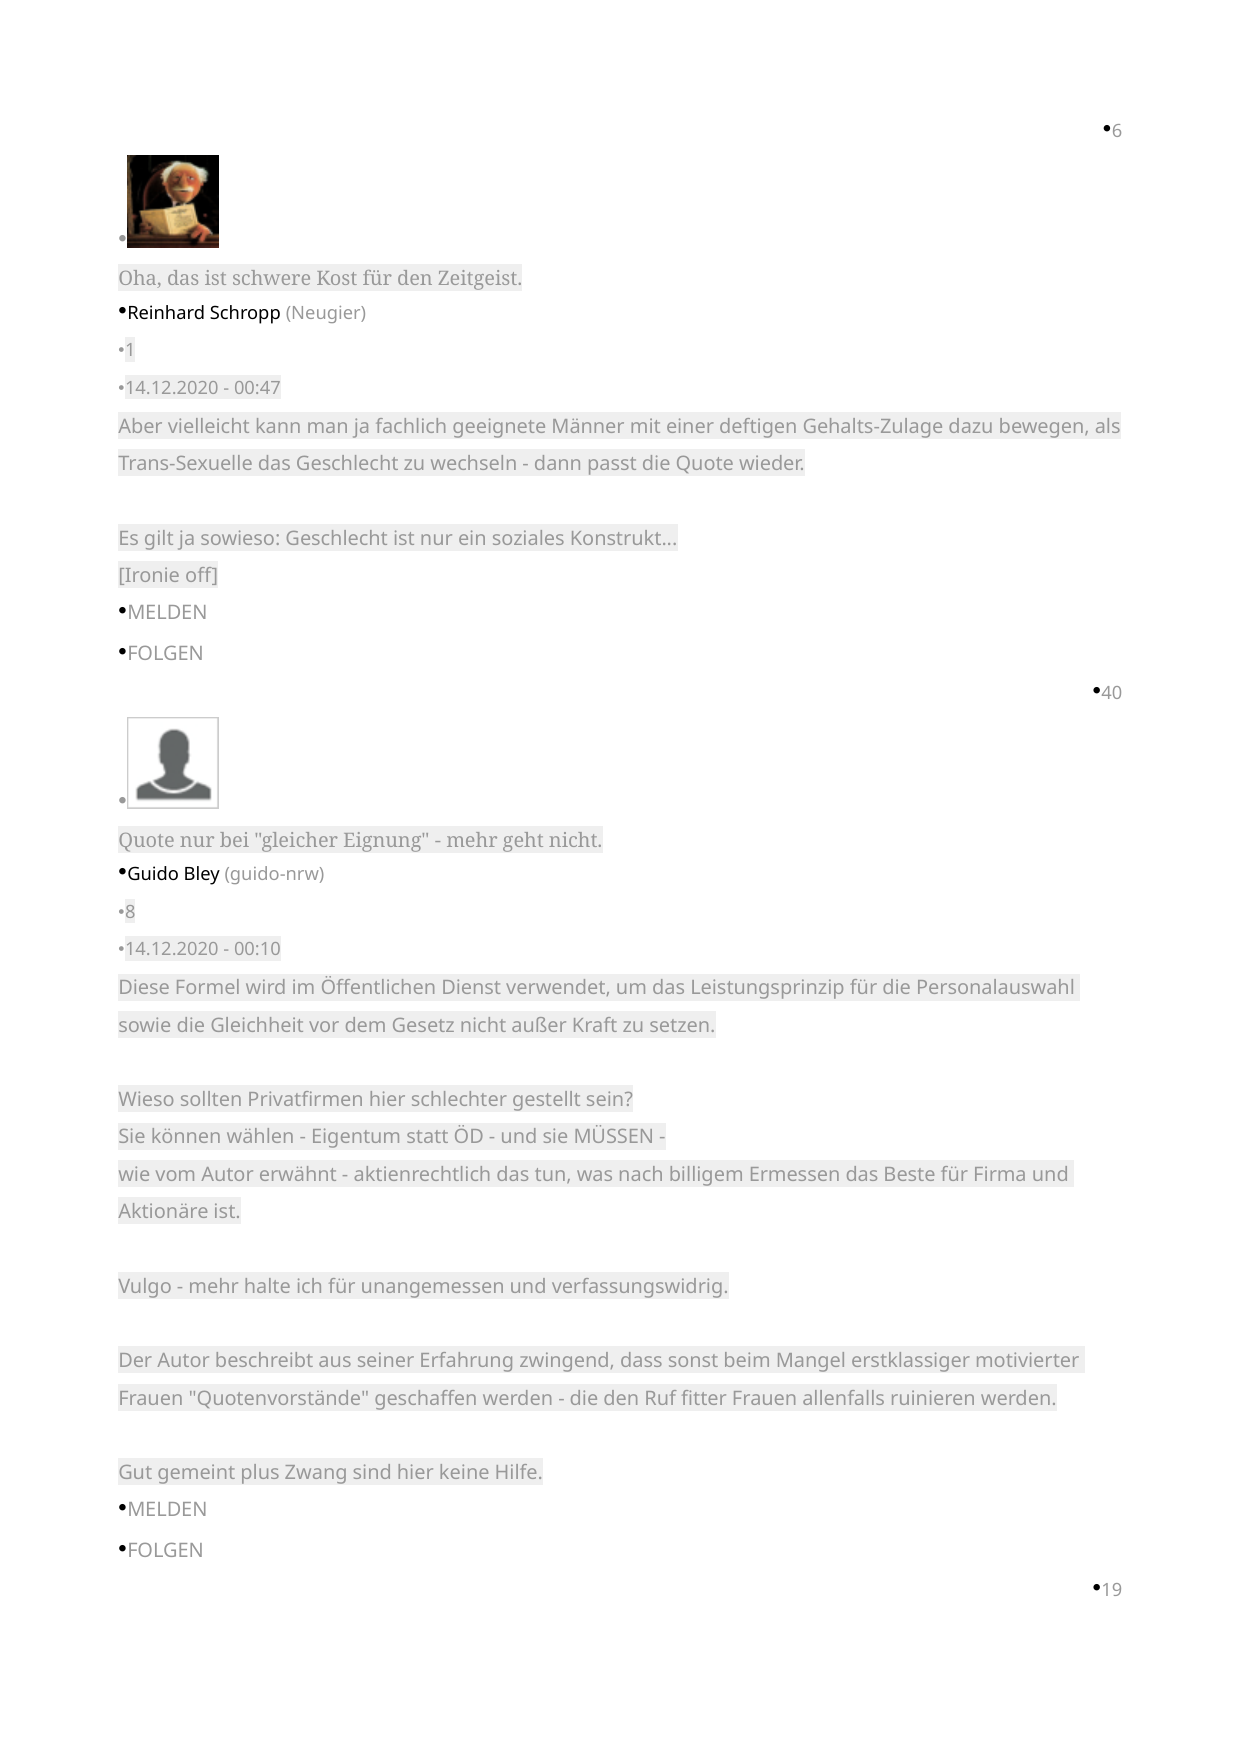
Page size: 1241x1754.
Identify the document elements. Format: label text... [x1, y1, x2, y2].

list 40 [118, 680, 1122, 705]
list Aber vielleicht kann man ja fachlich geeignete Männer mit einer deftigen Gehalts-Zulage dazu bewegen, als Trans-Sexuelle das Geschlecht zu wechseln - dann passt die Quote wieder. Es gilt ja sowieso: Geschlecht ist nur ein soziales Konstrukt... [Ironie off] [118, 412, 1122, 588]
list Diese Formel wird im Öffentlichen Dienst verwendet, um das Leistungsprinzip für die Personalauswahl sowie die Gleichheit vor dem Gesetz nicht außer Kraft zu setzen. Wieso sollten Privatfirmen hier schlechter gestellt sein? Sie können wählen - Eigentum statt ÖD - und sie MÜSSEN - wie vom Autor erwähnt - aktienrechtlich das tun, was nach billigem Ermessen das Beste für Firma und Aktionäre ist. Vulgo - mehr halte ich für unangemessen und verfassungswidrig. Der Autor beschreibt aus seiner Erfahrung zwingend, dass sonst beim Mangel erstklassiger motivierter Frauen "Quotenvorstände" geschaffen werden - die den Ruf fitter Frauen allenfalls ruinieren werden. Gut gemeint plus Zwang sind hier keine Hilfe. [118, 973, 1122, 1485]
list FOLGEN [118, 639, 1122, 666]
list 1 [118, 337, 1122, 362]
list 19 [118, 1577, 1122, 1602]
list MELDEN [118, 1496, 1122, 1523]
list Oha, das ist schwere Kost für den Zeitgeist. [118, 264, 1122, 291]
list 14.12.2020 - 00:47 [118, 374, 1122, 399]
list 8 [118, 898, 1122, 923]
picture [127, 155, 219, 248]
list Reinhard Schropp (Neugier) [118, 299, 1122, 324]
list FOLGEN [118, 1536, 1122, 1563]
picture [127, 717, 219, 809]
list Guido Bley (guido-nrw) [118, 861, 1122, 886]
list 14.12.2020 - 00:10 [118, 936, 1122, 961]
list 6 [118, 118, 1122, 143]
list Quote nur bei "gleicher Eignung" - mehr geht nicht. [118, 826, 1122, 853]
list MELDEN [118, 598, 1122, 626]
